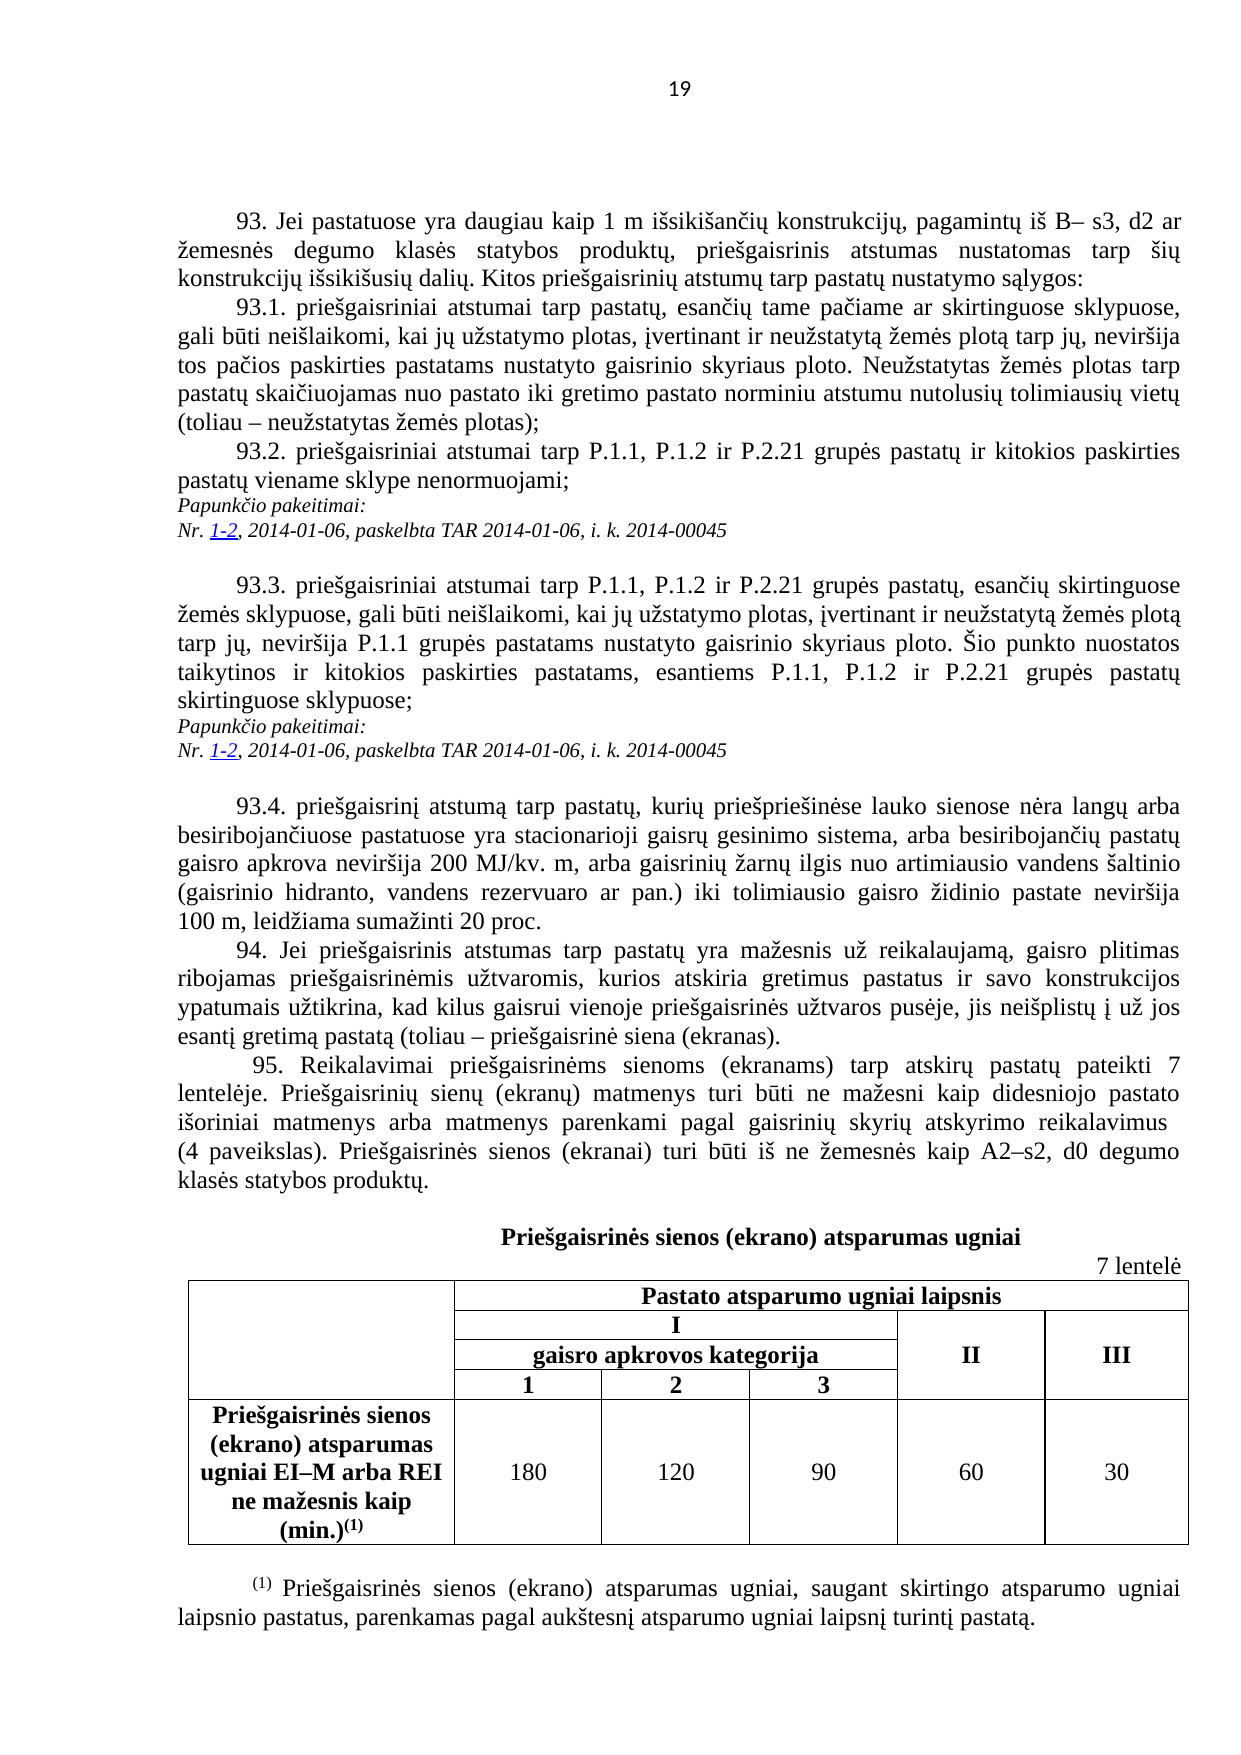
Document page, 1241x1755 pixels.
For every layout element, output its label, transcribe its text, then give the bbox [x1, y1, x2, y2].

text Nr. 1-2, 2014-01-06, paskelbta TAR 2014-01-06, i. k. 2014-00045 [177, 517, 1181, 542]
table_cell 3 [750, 1370, 897, 1399]
table_cell 30 [1046, 1400, 1188, 1544]
table_cell III [1046, 1311, 1188, 1399]
text 93.4. priešgaisrinį atstumą tarp pastatų, kurių priešpriešinėse lauko sienose nėra langų arba besiribojančiuose pastatuose yra stacionarioji gaisrų gesinimo sistema, arba besiribojančių pastatų gaisro apkrova neviršija 200 MJ/kv. m, arba gaisrinių žarnų ilgis nuo artimiausio vandens šaltinio (gaisrinio hidranto, vandens rezervuaro ar pan.) iki tolimiausio gaisro židinio pastate neviršija 100 m, leidžiama sumažinti 20 proc. [177, 791, 1181, 935]
text 93.1. priešgaisriniai atstumai tarp pastatų, esančių tame pačiame ar skirtinguose sklypuose, gali būti neišlaikomi, kai jų užstatymo plotas, įvertinant ir neužstatytą žemės plotą tarp jų, neviršija tos pačios paskirties pastatams nustatyto gaisrinio skyriaus ploto. Neužstatytas žemės plotas tarp pastatų skaičiuojamas nuo pastato iki gretimo pastato norminiu atstumu nutolusių tolimiausių vietų (toliau – neužstatytas žemės plotas); [177, 292, 1181, 436]
table_cell 180 [455, 1400, 601, 1544]
text 93.3. priešgaisriniai atstumai tarp P.1.1, P.1.2 ir P.2.21 grupės pastatų, esančių skirtinguose žemės sklypuose, gali būti neišlaikomi, kai jų užstatymo plotas, įvertinant ir neužstatytą žemės plotą tarp jų, neviršija P.1.1 grupės pastatams nustatyto gaisrinio skyriaus ploto. Šio punkto nuostatos taikytinos ir kitokios paskirties pastatams, esantiems P.1.1, P.1.2 ir P.2.21 grupės pastatų skirtinguose sklypuose; [177, 570, 1181, 714]
text 93. Jei pastatuose yra daugiau kaip 1 m išsikišančių konstrukcijų, pagamintų iš B– s3, d2 ar žemesnės degumo klasės statybos produktų, priešgaisrinis atstumas nustatomas tarp šių konstrukcijų išsikišusių dalių. Kitos priešgaisrinių atstumų tarp pastatų nustatymo sąlygos: [177, 206, 1181, 292]
text Nr. 1-2, 2014-01-06, paskelbta TAR 2014-01-06, i. k. 2014-00045 [177, 738, 1181, 762]
table_header Pastato atsparumo ugniai laipsnis [455, 1281, 1188, 1309]
table_cell I [455, 1311, 897, 1339]
text 94. Jei priešgaisrinis atstumas tarp pastatų yra mažesnis už reikalaujamą, gaisro plitimas ribojamas priešgaisrinėmis užtvaromis, kurios atskiria gretimus pastatus ir savo konstrukcijos ypatumais užtikrina, kad kilus gaisrui vienoje priešgaisrinės užtvaros pusėje, jis neišplistų į už jos esantį gretimą pastatą (toliau – priešgaisrinė siena (ekranas). [177, 935, 1181, 1050]
text Priešgaisrinės sienos (ekrano) atsparumas ugniai [266, 1222, 1181, 1251]
text 93.2. priešgaisriniai atstumai tarp P.1.1, P.1.2 ir P.2.21 grupės pastatų ir kitokios paskirties pastatų viename sklype nenormuojami; [177, 436, 1181, 493]
table_cell gaisro apkrovos kategorija [455, 1340, 897, 1369]
text (1) Priešgaisrinės sienos (ekrano) atsparumas ugniai, saugant skirtingo atsparumo ugniai laipsnio pastatus, parenkamas pagal aukštesnį atsparumo ugniai laipsnį turintį pastatą. [177, 1573, 1181, 1631]
table_cell 60 [898, 1400, 1044, 1544]
table_cell 1 [455, 1370, 601, 1399]
table_cell 120 [602, 1400, 749, 1544]
table_header [189, 1281, 454, 1399]
text 95. Reikalavimai priešgaisrinėms sienoms (ekranams) tarp atskirų pastatų pateikti 7 lentelėje. Priešgaisrinių sienų (ekranų) matmenys turi būti ne mažesni kaip didesniojo pastato išoriniai matmenys arba matmenys parenkami pagal gaisrinių skyrių atskyrimo reikalavimus (4 paveikslas). Priešgaisrinės sienos (ekranai) turi būti iš ne žemesnės kaip A2–s2, d0 degumo klasės statybos produktų. [177, 1050, 1181, 1193]
text Papunkčio pakeitimai: [177, 493, 1181, 517]
table_cell Priešgaisrinės sienos (ekrano) atsparumas ugniai EI–M arba REI ne mažesnis kaip (min.)(1) [189, 1400, 454, 1544]
table_cell II [898, 1311, 1044, 1399]
table_cell 2 [602, 1370, 749, 1399]
text 7 lentelė [177, 1251, 1181, 1280]
table_cell 90 [750, 1400, 897, 1544]
text Papunkčio pakeitimai: [177, 714, 1181, 738]
